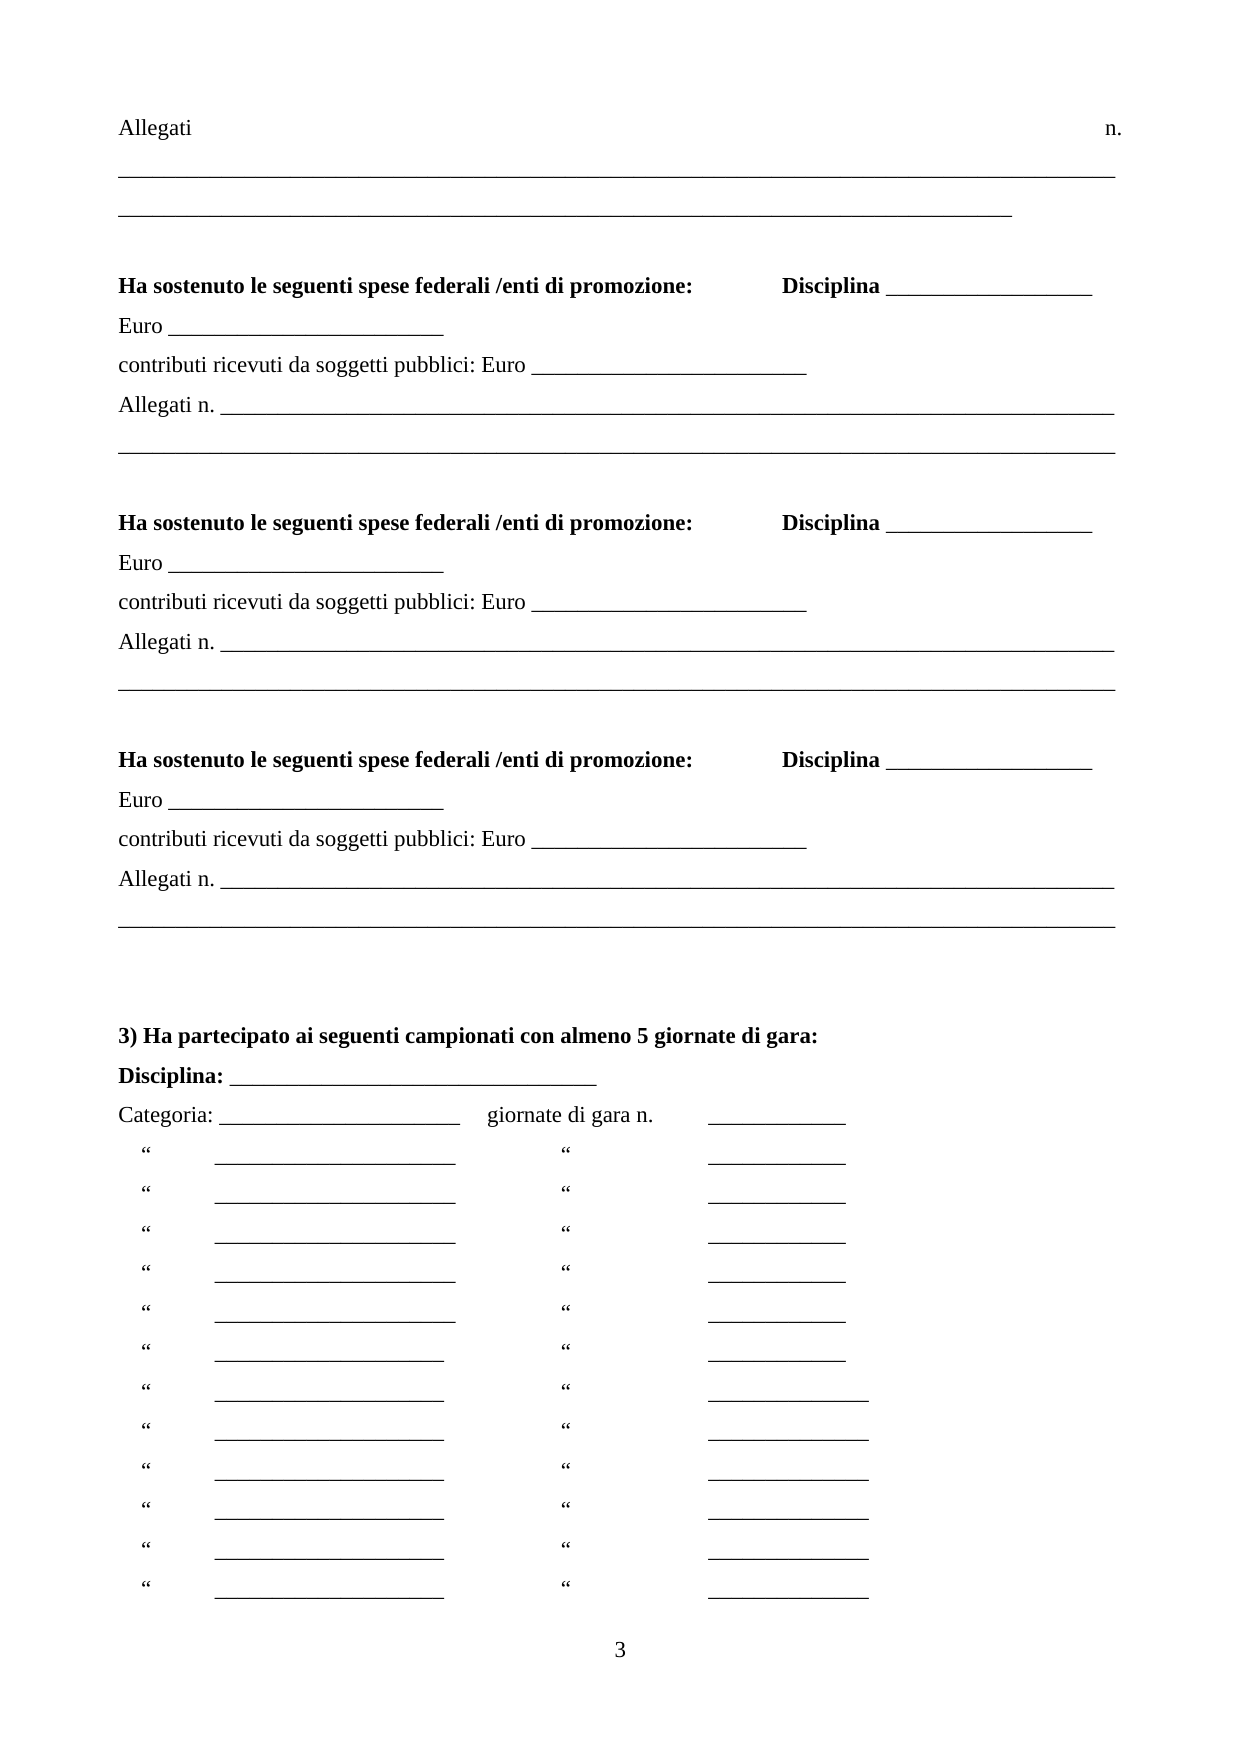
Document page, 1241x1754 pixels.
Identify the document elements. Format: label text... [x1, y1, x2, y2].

text Allegati n. ______________________________________________________________________________ [118, 391, 1122, 417]
text “ ____________________ “ ____________ [118, 1338, 1122, 1365]
text “ ____________________ “ ______________ [118, 1457, 1122, 1483]
text contributi ricevuti da soggetti pubblici: Euro ________________________ [118, 825, 1122, 851]
text “ ____________________ “ ______________ [118, 1496, 1122, 1523]
text “ _____________________ “ ____________ [118, 1141, 1122, 1167]
text “ ____________________ “ ______________ [118, 1536, 1122, 1562]
text Euro ________________________ [118, 549, 1122, 575]
text Allegati n. _____________________________________________________________________________________________________________________________________________________________________ [118, 114, 1122, 220]
text contributi ricevuti da soggetti pubblici: Euro ________________________ [118, 588, 1122, 614]
text “ ____________________ “ ______________ [118, 1378, 1122, 1404]
text _______________________________________________________________________________________ [118, 430, 1122, 457]
text “ ____________________ “ ______________ [118, 1575, 1122, 1602]
text Euro ________________________ [118, 312, 1122, 338]
text _______________________________________________________________________________________ [118, 904, 1122, 930]
text “ _____________________ “ ____________ [118, 1180, 1122, 1207]
text Euro ________________________ [118, 786, 1122, 812]
text “ _____________________ “ ____________ [118, 1220, 1122, 1246]
text _______________________________________________________________________________________ [118, 667, 1122, 693]
text 3) Ha partecipato ai seguenti campionati con almeno 5 giornate di gara: [118, 1022, 1122, 1049]
text “ ____________________ “ ______________ [118, 1417, 1122, 1444]
text “ _____________________ “ ____________ [118, 1259, 1122, 1286]
text “ _____________________ “ ____________ [118, 1299, 1122, 1325]
text Ha sostenuto le seguenti spese federali /enti di promozione: Disciplina __________________ [118, 272, 1122, 299]
text Disciplina: ________________________________ [118, 1062, 1122, 1088]
text Allegati n. ______________________________________________________________________________ [118, 628, 1122, 654]
text contributi ricevuti da soggetti pubblici: Euro ________________________ [118, 351, 1122, 378]
text Ha sostenuto le seguenti spese federali /enti di promozione: Disciplina __________________ [118, 509, 1122, 536]
text Ha sostenuto le seguenti spese federali /enti di promozione: Disciplina __________________ [118, 746, 1122, 772]
text Allegati n. ______________________________________________________________________________ [118, 864, 1122, 891]
text Categoria: _____________________ giornate di gara n. ____________ [118, 1101, 1122, 1128]
